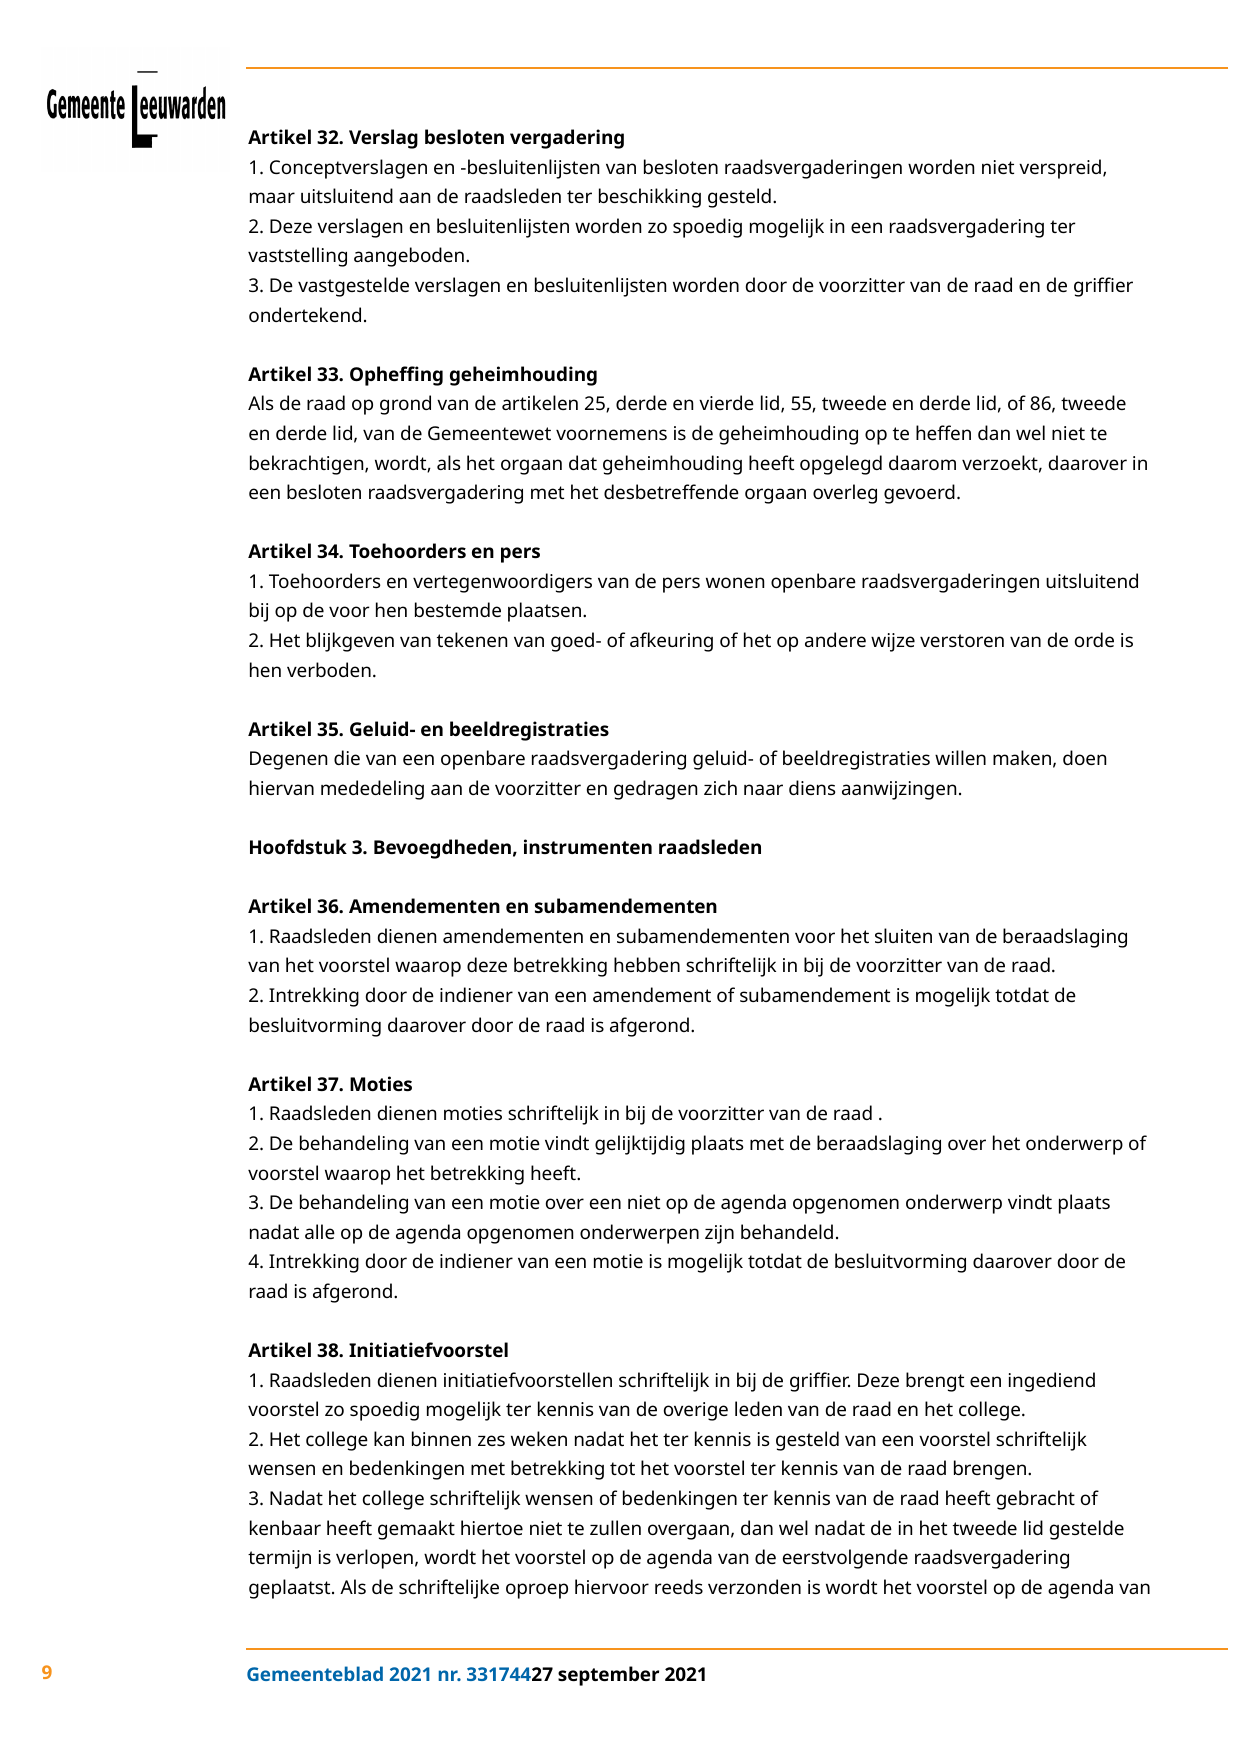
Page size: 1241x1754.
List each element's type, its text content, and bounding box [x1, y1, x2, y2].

text 3. De behandeling van een motie over een niet op de agenda opgenomen onderwerp vindt plaats nadat alle op de agenda opgenomen onderwerpen zijn behandeld. [248, 1189, 1152, 1245]
text 2. Intrekking door de indiener van een amendement of subamendement is mogelijk totdat de besluitvorming daarover door de raad is afgerond. [248, 982, 1152, 1038]
text Artikel 33. Opheffing geheimhouding [248, 361, 1152, 387]
text Degenen die van een openbare raadsvergadering geluid- of beeldregistraties willen maken, doen hiervan mededeling aan de voorzitter en gedragen zich naar diens aanwijzingen. [248, 746, 1152, 801]
picture [41, 47, 231, 172]
text 3. Nadat het college schriftelijk wensen of bedenkingen ter kennis van de raad heeft gebracht of kenbaar heeft gemaakt hiertoe niet te zullen overgaan, dan wel nadat de in het tweede lid gestelde termijn is verlopen, wordt het voorstel op de agenda van de eerstvolgende raadsvergadering geplaatst. Als de schriftelijke oproep hiervoor reeds verzonden is wordt het voorstel op de agenda van [248, 1485, 1152, 1600]
text Artikel 38. Initiatiefvoorstel [248, 1337, 1152, 1363]
text 4. Intrekking door de indiener van een motie is mogelijk totdat de besluitvorming daarover door de raad is afgerond. [248, 1248, 1152, 1304]
text 1. Toehoorders en vertegenwoordigers van de pers wonen openbare raadsvergaderingen uitsluitend bij op de voor hen bestemde plaatsen. [248, 568, 1152, 623]
text 2. Deze verslagen en besluitenlijsten worden zo spoedig mogelijk in een raadsvergadering ter vaststelling aangeboden. [248, 213, 1152, 268]
text Hoofdstuk 3. Bevoegdheden, instrumenten raadsleden [248, 834, 1152, 860]
text Als de raad op grond van de artikelen 25, derde en vierde lid, 55, tweede en derde lid, of 86, tweede en derde lid, van de Gemeentewet voornemens is de geheimhouding op te heffen dan wel niet te bekrachtigen, wordt, als het orgaan dat geheimhouding heeft opgelegd daarom verzoekt, daarover in een besloten raadsvergadering met het desbetreffende orgaan overleg gevoerd. [248, 391, 1152, 505]
text Artikel 32. Verslag besloten vergadering [248, 124, 1152, 150]
text 1. Raadsleden dienen initiatiefvoorstellen schriftelijk in bij de griffier. Deze brengt een ingediend voorstel zo spoedig mogelijk ter kennis van de overige leden van de raad en het college. [248, 1367, 1152, 1422]
text 1. Conceptverslagen en -besluitenlijsten van besloten raadsvergaderingen worden niet verspreid, maar uitsluitend aan de raadsleden ter beschikking gesteld. [248, 154, 1152, 209]
text 1. Raadsleden dienen amendementen en subamendementen voor het sluiten van de beraadslaging van het voorstel waarop deze betrekking hebben schriftelijk in bij de voorzitter van de raad. [248, 923, 1152, 978]
text Artikel 34. Toehoorders en pers [248, 538, 1152, 564]
text Artikel 35. Geluid- en beeldregistraties [248, 716, 1152, 742]
text 3. De vastgestelde verslagen en besluitenlijsten worden door de voorzitter van de raad en de griffier ondertekend. [248, 272, 1152, 328]
text 2. Het blijkgeven van tekenen van goed- of afkeuring of het op andere wijze verstoren van de orde is hen verboden. [248, 627, 1152, 683]
text Artikel 37. Moties [248, 1071, 1152, 1097]
text 1. Raadsleden dienen moties schriftelijk in bij de voorzitter van de raad . [248, 1101, 1152, 1126]
text Artikel 36. Amendementen en subamendementen [248, 893, 1152, 919]
text 2. Het college kan binnen zes weken nadat het ter kennis is gesteld van een voorstel schriftelijk wensen en bedenkingen met betrekking tot het voorstel ter kennis van de raad brengen. [248, 1426, 1152, 1481]
text 2. De behandeling van een motie vindt gelijktijdig plaats met de beraadslaging over het onderwerp of voorstel waarop het betrekking heeft. [248, 1130, 1152, 1186]
